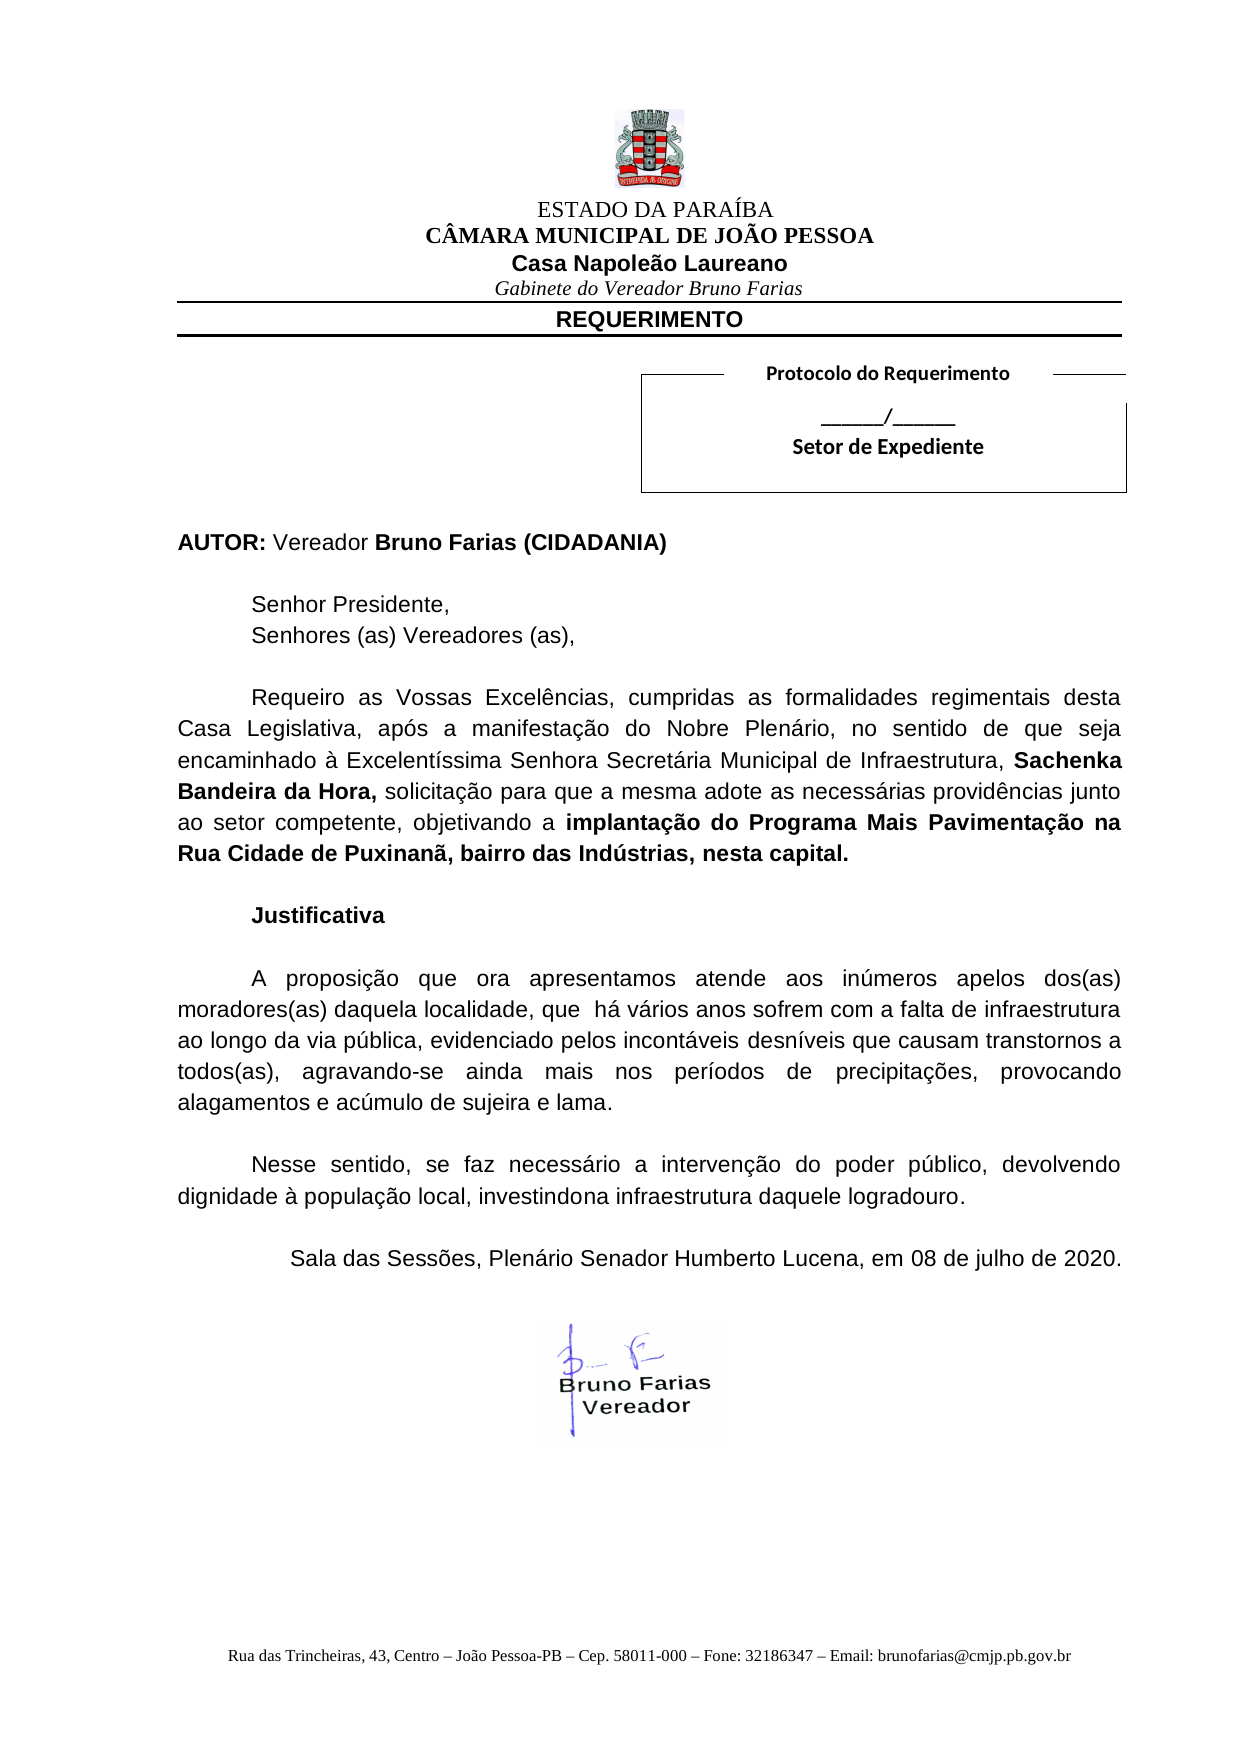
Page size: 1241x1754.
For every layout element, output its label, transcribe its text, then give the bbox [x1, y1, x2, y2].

table_cell [1053, 461, 1126, 492]
table_cell ______/______ [724, 403, 1053, 432]
table_header Protocolo do Requerimento [724, 343, 1053, 403]
table_cell [642, 403, 723, 432]
text Requeiro as Vossas Excelências, cumpridas as formalidades regimentais desta Casa Legislativa, após a manifestação do Nobre Plenário, no sentido de que seja encaminhado à Excelentíssima Senhora Secretária Municipal de Infraestrutura, Sachenka Bandeira da Hora, solicitação para que a mesma adote as necessárias providências junto ao setor competente, objetivando a implantação do Programa Mais Pavimentação na Rua Cidade de Puxinanã, bairro das Indústrias, nesta capital. [177, 684, 1122, 866]
text A proposição que ora apresentamos atende aos inúmeros apelos dos(as) moradores(as) daquela localidade, que há vários anos sofrem com a falta de infraestrutura ao longo da via pública, evidenciado pelos incontáveis desníveis que causam transtornos a todos(as), agravando-se ainda mais nos períodos de precipitações, provocando alagamentos e acúmulo de sujeira e lama. [177, 964, 1122, 1116]
table_cell [1053, 374, 1127, 403]
picture [538, 1318, 727, 1448]
table_cell [642, 432, 723, 461]
text Nesse sentido, se faz necessário a intervenção do poder público, devolvendo dignidade à população local, investindona infraestrutura daquele logradouro. [177, 1151, 1122, 1209]
text Justificativa [177, 902, 1122, 929]
text Sala das Sessões, Plenário Senador Humberto Lucena, em 08 de julho de 2020. [177, 1244, 1122, 1271]
table_header [1053, 343, 1127, 374]
table_cell Setor de Expediente [724, 432, 1053, 461]
text REQUERIMENTO [177, 303, 1122, 334]
table_cell [1053, 403, 1126, 432]
table_cell [642, 461, 723, 492]
text Senhores (as) Vereadores (as), [177, 621, 1122, 648]
table_header [641, 343, 723, 374]
text AUTOR: Vereador Bruno Farias (CIDADANIA) [177, 528, 1122, 555]
table_cell [642, 375, 723, 403]
table_cell [1053, 432, 1126, 461]
text Senhor Presidente, [177, 590, 1122, 617]
table_cell [724, 461, 1053, 492]
